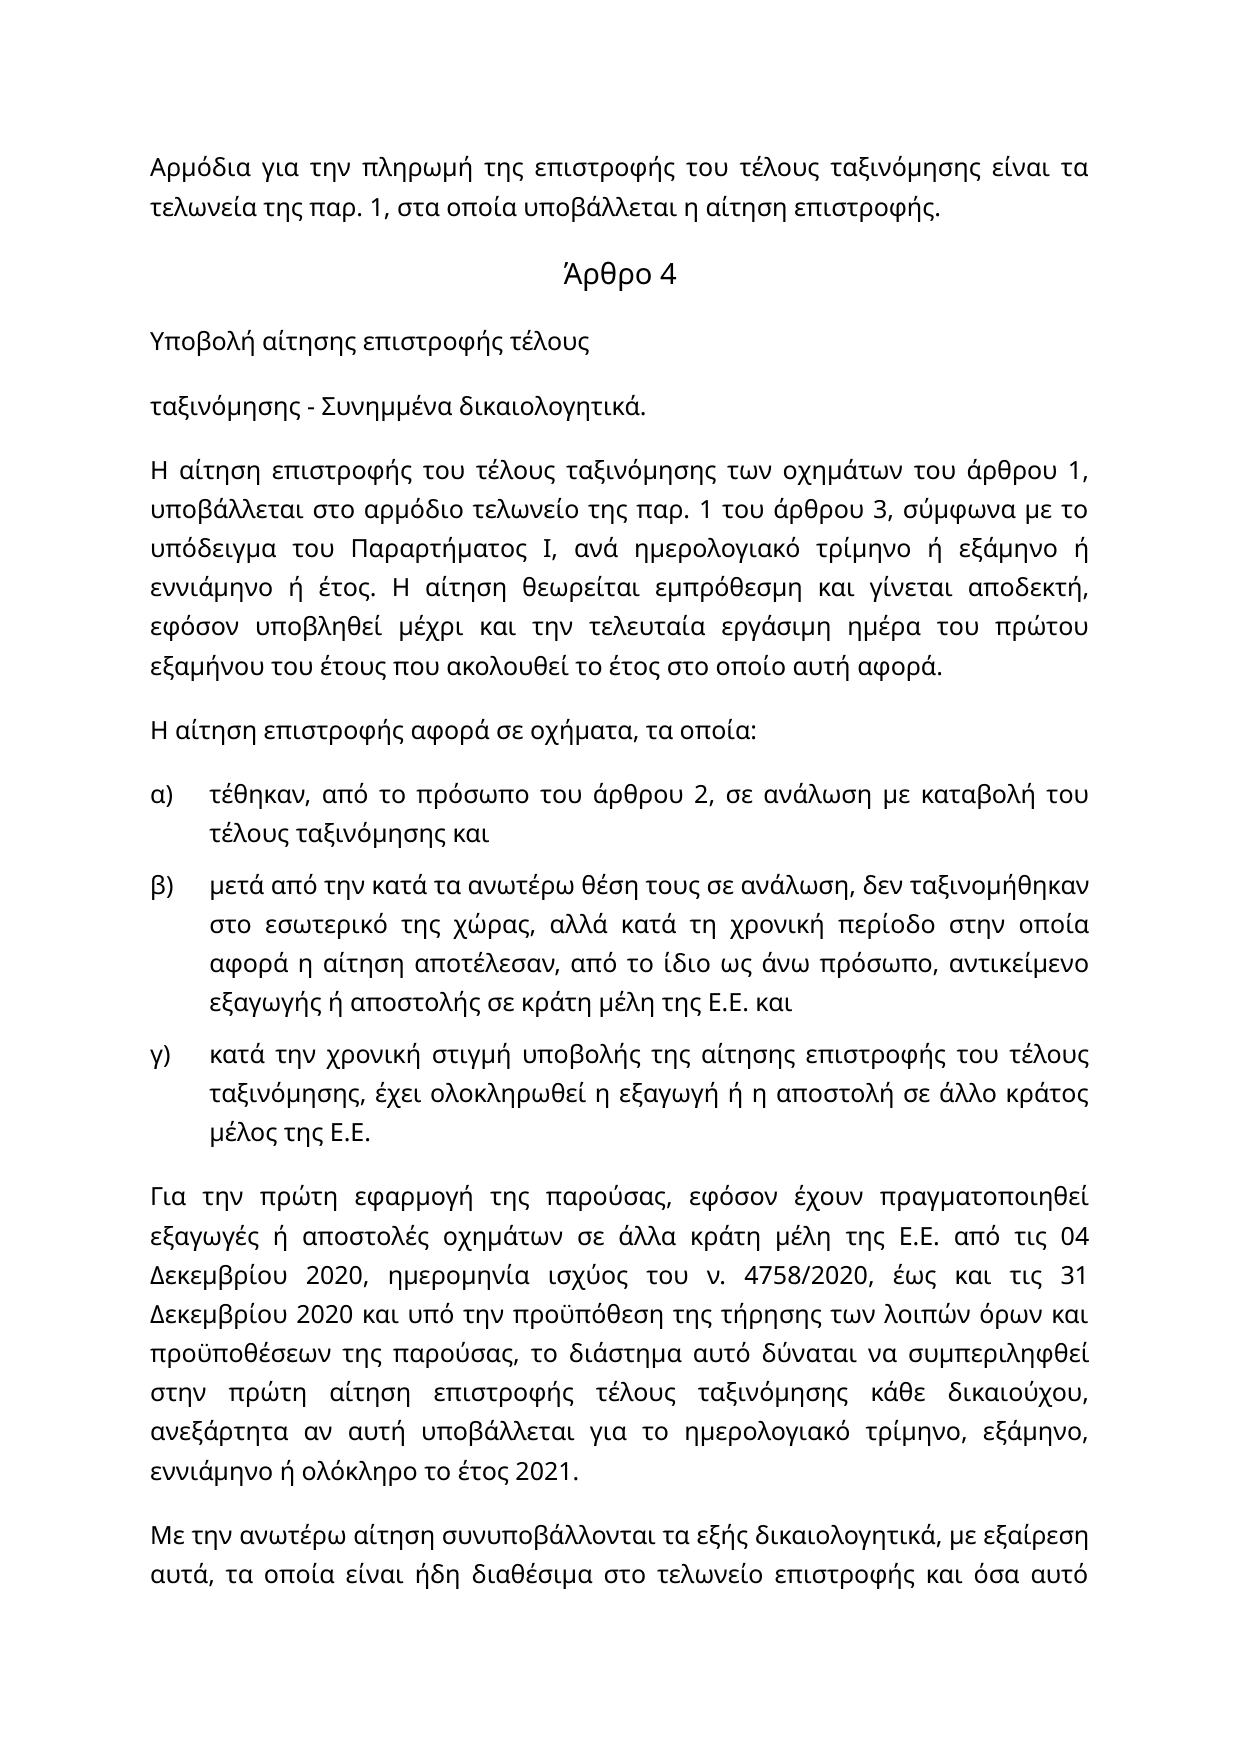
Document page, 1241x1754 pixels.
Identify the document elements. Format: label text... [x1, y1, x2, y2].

list α) τέθηκαν, από το πρόσωπο του άρθρου 2, σε ανάλωση με καταβολή του τέλους ταξινόμησης και [150, 776, 1090, 850]
text Με την ανωτέρω αίτηση συνυποβάλλονται τα εξής δικαιολογητικά, με εξαίρεση αυτά, τα οποία είναι ήδη διαθέσιμα στο τελωνείο επιστροφής και όσα αυτό [150, 1517, 1090, 1591]
text Η αίτηση επιστροφής αφορά σε οχήματα, τα οποία: [150, 712, 1090, 746]
text Η αίτηση επιστροφής του τέλους ταξινόμησης των οχημάτων του άρθρου 1, υποβάλλεται στο αρμόδιο τελωνείο της παρ. 1 του άρθρου 3, σύμφωνα με το υπόδειγμα του Παραρτήματος I, ανά ημερολογιακό τρίμηνο ή εξάμηνο ή εννιάμηνο ή έτος. Η αίτηση θεωρείται εμπρόθεσμη και γίνεται αποδεκτή, εφόσον υποβληθεί μέχρι και την τελευταία εργάσιμη ημέρα του πρώτου εξαμήνου του έτους που ακολουθεί το έτος στο οποίο αυτή αφορά. [150, 452, 1090, 682]
text ταξινόμησης - Συνημμένα δικαιολογητικά. [150, 388, 1090, 422]
list γ) κατά την χρονική στιγμή υποβολής της αίτησης επιστροφής του τέλους ταξινόμησης, έχει ολοκληρωθεί η εξαγωγή ή η αποστολή σε άλλο κράτος μέλος της Ε.Ε. [150, 1036, 1090, 1149]
subtitle Άρθρο 4 [150, 253, 1090, 293]
text Για την πρώτη εφαρμογή της παρούσας, εφόσον έχουν πραγματοποιηθεί εξαγωγές ή αποστολές οχημάτων σε άλλα κράτη μέλη της Ε.Ε. από τις 04 Δεκεμβρίου 2020, ημερομηνία ισχύος του ν. 4758/2020, έως και τις 31 Δεκεμβρίου 2020 και υπό την προϋπόθεση της τήρησης των λοιπών όρων και προϋποθέσεων της παρούσας, το διάστημα αυτό δύναται να συμπεριληφθεί στην πρώτη αίτηση επιστροφής τέλους ταξινόμησης κάθε δικαιούχου, ανεξάρτητα αν αυτή υποβάλλεται για το ημερολογιακό τρίμηνο, εξάμηνο, εννιάμηνο ή ολόκληρο το έτος 2021. [150, 1179, 1090, 1487]
text Αρμόδια για την πληρωμή της επιστροφής του τέλους ταξινόμησης είναι τα τελωνεία της παρ. 1, στα οποία υποβάλλεται η αίτηση επιστροφής. [150, 150, 1090, 223]
text Υποβολή αίτησης επιστροφής τέλους [150, 324, 1090, 358]
list β) μετά από την κατά τα ανωτέρω θέση τους σε ανάλωση, δεν ταξινομήθηκαν στο εσωτερικό της χώρας, αλλά κατά τη χρονική περίοδο στην οποία αφορά η αίτηση αποτέλεσαν, από το ίδιο ως άνω πρόσωπο, αντικείμενο εξαγωγής ή αποστολής σε κράτη μέλη της Ε.Ε. και [150, 867, 1090, 1019]
